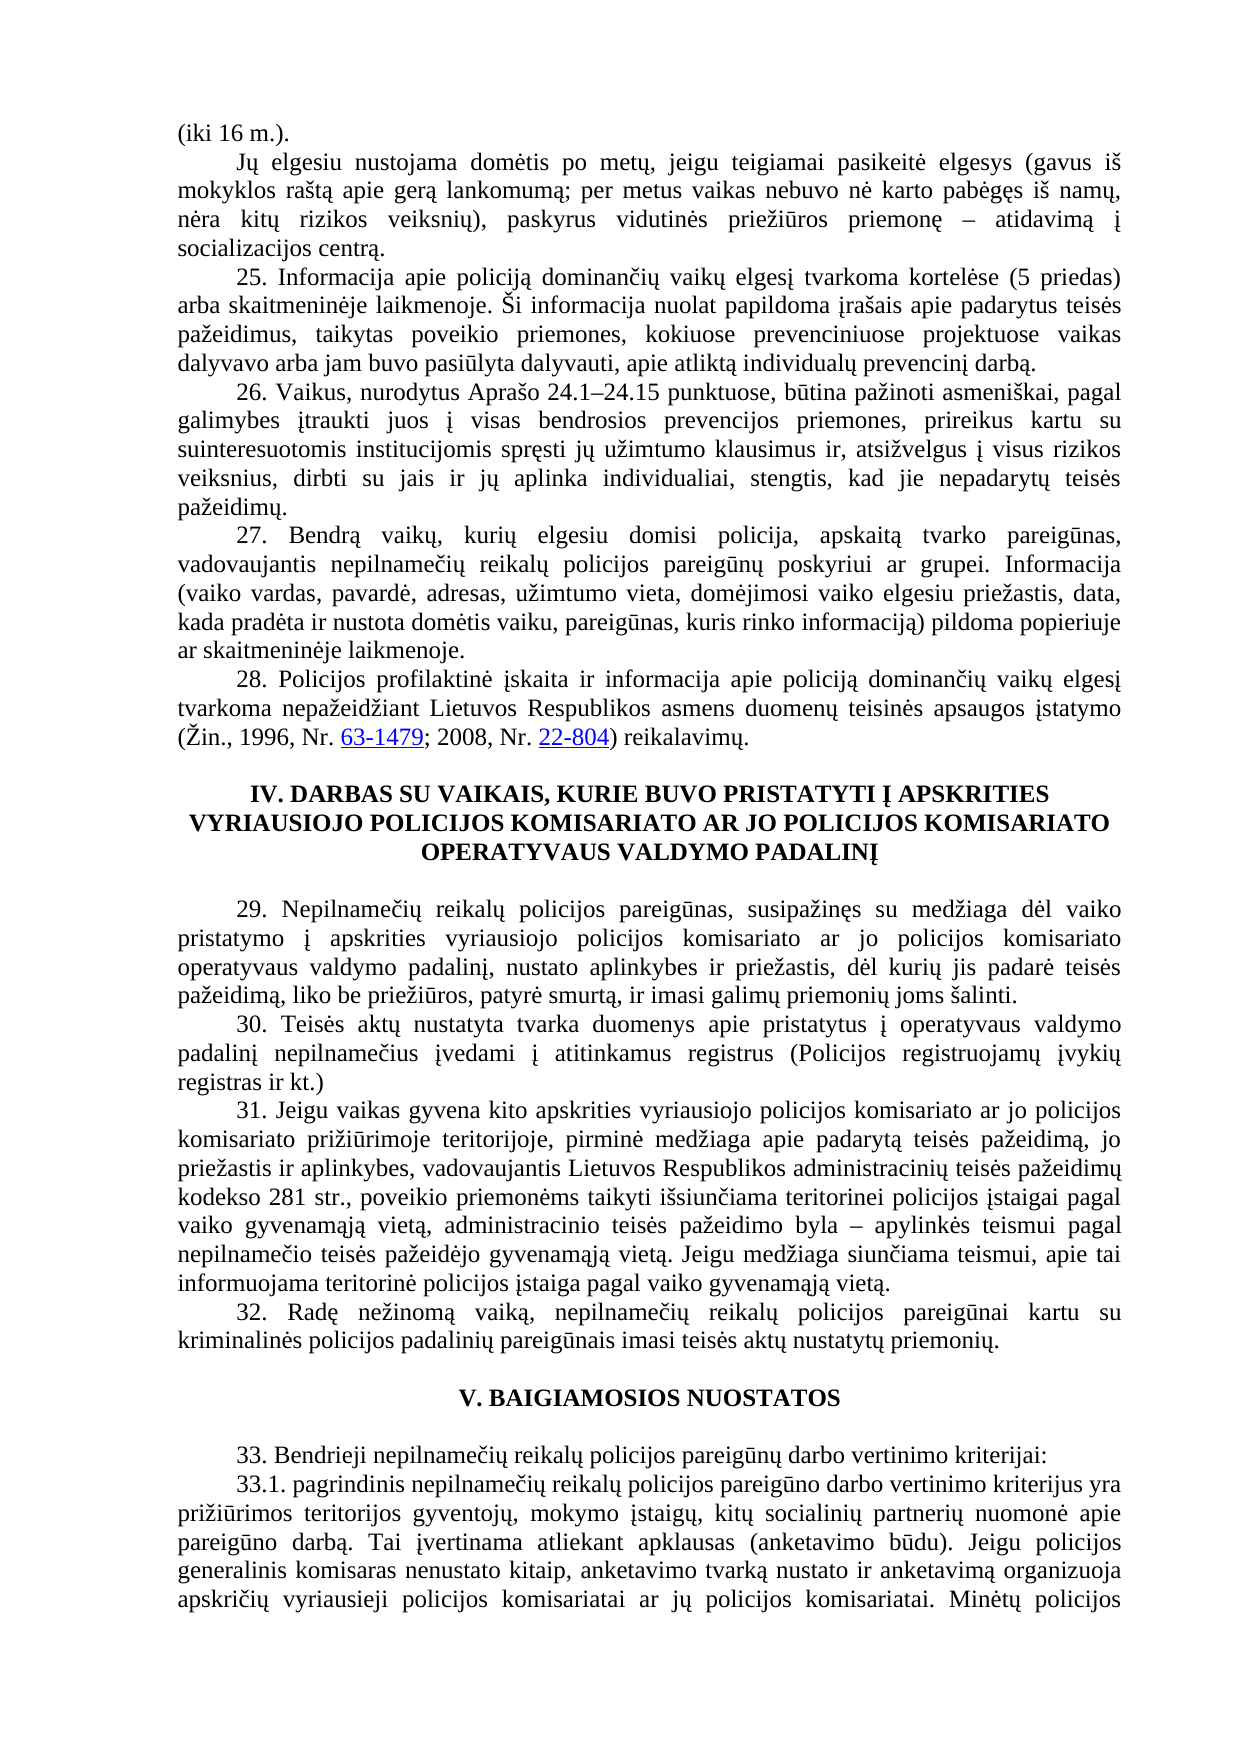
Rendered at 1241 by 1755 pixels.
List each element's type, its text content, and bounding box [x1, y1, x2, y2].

text 30. Teisės aktų nustatyta tvarka duomenys apie pristatytus į operatyvaus valdymo padalinį nepilnamečius įvedami į atitinkamus registrus (Policijos registruojamų įvykių registras ir kt.) [177, 1009, 1122, 1096]
text 25. Informacija apie policiją dominančių vaikų elgesį tvarkoma kortelėse (5 priedas) arba skaitmeninėje laikmenoje. Ši informacija nuolat papildoma įrašais apie padarytus teisės pažeidimus, taikytas poveikio priemones, kokiuose prevenciniuose projektuose vaikas dalyvavo arba jam buvo pasiūlyta dalyvauti, apie atliktą individualų prevencinį darbą. [177, 262, 1122, 377]
text IV. DARBAS SU VAIKAIS, KURIE BUVO PRISTATYTI Į APSKRITIES VYRIAUSIOJO POLICIJOS KOMISARIATO AR JO POLICIJOS KOMISARIATO OPERATYVAUS VALDYMO PADALINĮ [177, 779, 1122, 866]
text 33. Bendrieji nepilnamečių reikalų policijos pareigūnų darbo vertinimo kriterijai: [177, 1441, 1122, 1469]
text 32. Radę nežinomą vaiką, nepilnamečių reikalų policijos pareigūnai kartu su kriminalinės policijos padalinių pareigūnais imasi teisės aktų nustatytų priemonių. [177, 1297, 1122, 1354]
text Jų elgesiu nustojama domėtis po metų, jeigu teigiamai pasikeitė elgesys (gavus iš mokyklos raštą apie gerą lankomumą; per metus vaikas nebuvo nė karto pabėgęs iš namų, nėra kitų rizikos veiksnių), paskyrus vidutinės priežiūros priemonę – atidavimą į socializacijos centrą. [177, 147, 1122, 262]
text (iki 16 m.). [177, 118, 1122, 147]
text 26. Vaikus, nurodytus Aprašo 24.1–24.15 punktuose, būtina pažinoti asmeniškai, pagal galimybes įtraukti juos į visas bendrosios prevencijos priemones, prireikus kartu su suinteresuotomis institucijomis spręsti jų užimtumo klausimus ir, atsižvelgus į visus rizikos veiksnius, dirbti su jais ir jų aplinka individualiai, stengtis, kad jie nepadarytų teisės pažeidimų. [177, 377, 1122, 521]
text 33.1. pagrindinis nepilnamečių reikalų policijos pareigūno darbo vertinimo kriterijus yra prižiūrimos teritorijos gyventojų, mokymo įstaigų, kitų socialinių partnerių nuomonė apie pareigūno darbą. Tai įvertinama atliekant apklausas (anketavimo būdu). Jeigu policijos generalinis komisaras nenustato kitaip, anketavimo tvarką nustato ir anketavimą organizuoja apskričių vyriausieji policijos komisariatai ar jų policijos komisariatai. Minėtų policijos [177, 1469, 1122, 1613]
text 27. Bendrą vaikų, kurių elgesiu domisi policija, apskaitą tvarko pareigūnas, vadovaujantis nepilnamečių reikalų policijos pareigūnų poskyriui ar grupei. Informacija (vaiko vardas, pavardė, adresas, užimtumo vieta, domėjimosi vaiko elgesiu priežastis, data, kada pradėta ir nustota domėtis vaiku, pareigūnas, kuris rinko informaciją) pildoma popieriuje ar skaitmeninėje laikmenoje. [177, 521, 1122, 664]
text V. BAIGIAMOSIOS NUOSTATOS [177, 1383, 1122, 1412]
text 29. Nepilnamečių reikalų policijos pareigūnas, susipažinęs su medžiaga dėl vaiko pristatymo į apskrities vyriausiojo policijos komisariato ar jo policijos komisariato operatyvaus valdymo padalinį, nustato aplinkybes ir priežastis, dėl kurių jis padarė teisės pažeidimą, liko be priežiūros, patyrė smurtą, ir imasi galimų priemonių joms šalinti. [177, 894, 1122, 1009]
text 31. Jeigu vaikas gyvena kito apskrities vyriausiojo policijos komisariato ar jo policijos komisariato prižiūrimoje teritorijoje, pirminė medžiaga apie padarytą teisės pažeidimą, jo priežastis ir aplinkybes, vadovaujantis Lietuvos Respublikos administracinių teisės pažeidimų kodekso 281 str., poveikio priemonėms taikyti išsiunčiama teritorinei policijos įstaigai pagal vaiko gyvenamąją vietą, administracinio teisės pažeidimo byla – apylinkės teismui pagal nepilnamečio teisės pažeidėjo gyvenamąją vietą. Jeigu medžiaga siunčiama teismui, apie tai informuojama teritorinė policijos įstaiga pagal vaiko gyvenamąją vietą. [177, 1096, 1122, 1297]
text 28. Policijos profilaktinė įskaita ir informacija apie policiją dominančių vaikų elgesį tvarkoma nepažeidžiant Lietuvos Respublikos asmens duomenų teisinės apsaugos įstatymo (Žin., 1996, Nr. 63-1479; 2008, Nr. 22-804) reikalavimų. [177, 664, 1122, 751]
